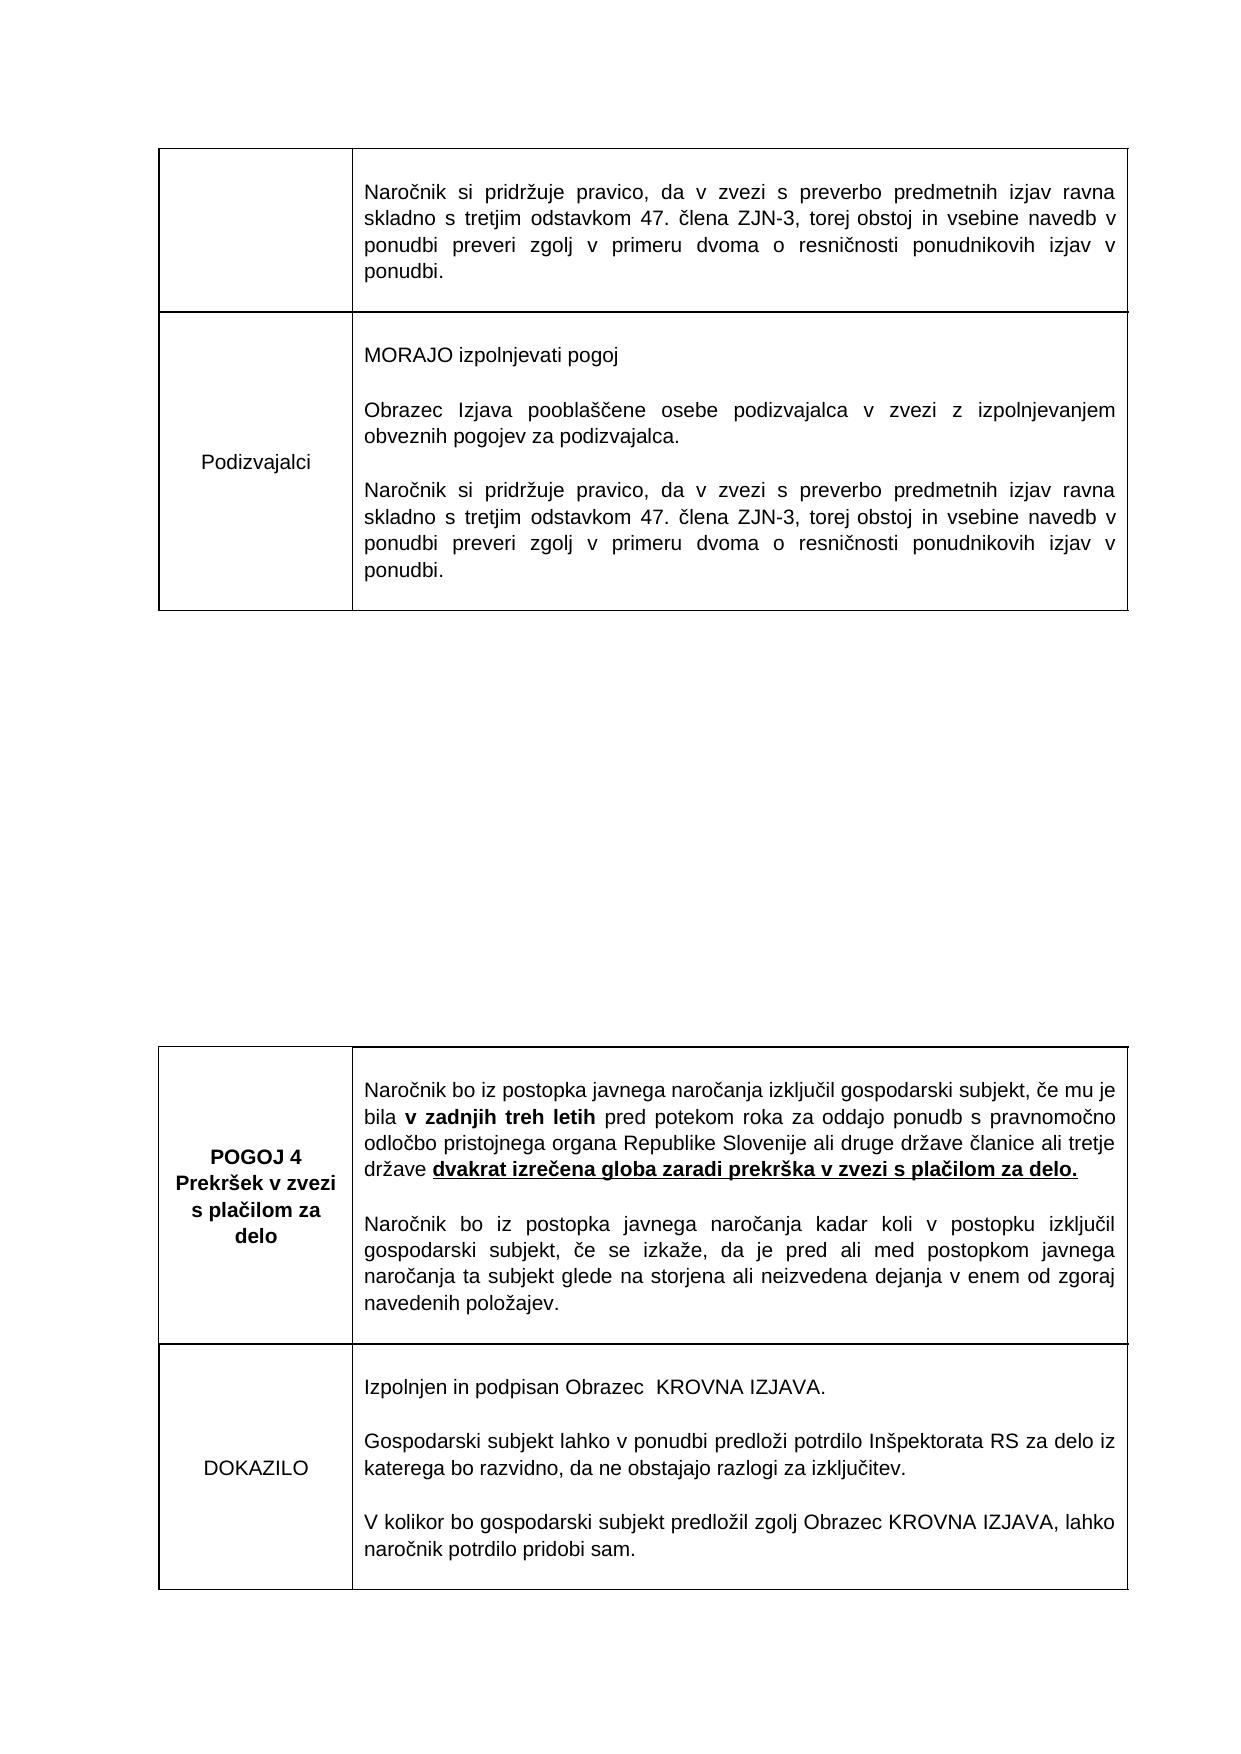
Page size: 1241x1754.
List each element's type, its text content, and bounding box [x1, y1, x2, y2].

table_cell MORAJO izpolnjevati pogoj Obrazec Izjava pooblaščene osebe podizvajalca v zvezi z izpolnjevanjem obveznih pogojev za podizvajalca. Naročnik si pridržuje pravico, da v zvezi s preverbo predmetnih izjav ravna skladno s tretjim odstavkom 47. člena ZJN-3, torej obstoj in vsebine navedb v ponudbi preveri zgolj v primeru dvoma o resničnosti ponudnikovih izjav v ponudbi. [353, 313, 1127, 609]
table_cell [160, 149, 352, 311]
table_header Naročnik bo iz postopka javnega naročanja izključil gospodarski subjekt, če mu je bila v zadnjih treh letih pred potekom roka za oddajo ponudb s pravnomočno odločbo pristojnega organa Republike Slovenije ali druge države članice ali tretje države dvakrat izrečena globa zaradi prekrška v zvezi s plačilom za delo. Naročnik bo iz postopka javnega naročanja kadar koli v postopku izključil gospodarski subjekt, če se izkaže, da je pred ali med postopkom javnega naročanja ta subjekt glede na storjena ali neizvedena dejanja v enem od zgoraj navedenih položajev. [353, 1048, 1127, 1343]
table_cell DOKAZILO [160, 1345, 352, 1589]
table_header POGOJ 4 Prekršek v zvezi s plačilom za delo [159, 1047, 352, 1343]
table_cell Naročnik si pridržuje pravico, da v zvezi s preverbo predmetnih izjav ravna skladno s tretjim odstavkom 47. člena ZJN-3, torej obstoj in vsebine navedb v ponudbi preveri zgolj v primeru dvoma o resničnosti ponudnikovih izjav v ponudbi. [353, 149, 1127, 311]
table_cell Podizvajalci [160, 313, 352, 609]
table_cell Izpolnjen in podpisan Obrazec KROVNA IZJAVA. Gospodarski subjekt lahko v ponudbi predloži potrdilo Inšpektorata RS za delo iz katerega bo razvidno, da ne obstajajo razlogi za izključitev. V kolikor bo gospodarski subjekt predložil zgolj Obrazec KROVNA IZJAVA, lahko naročnik potrdilo pridobi sam. [353, 1345, 1127, 1589]
